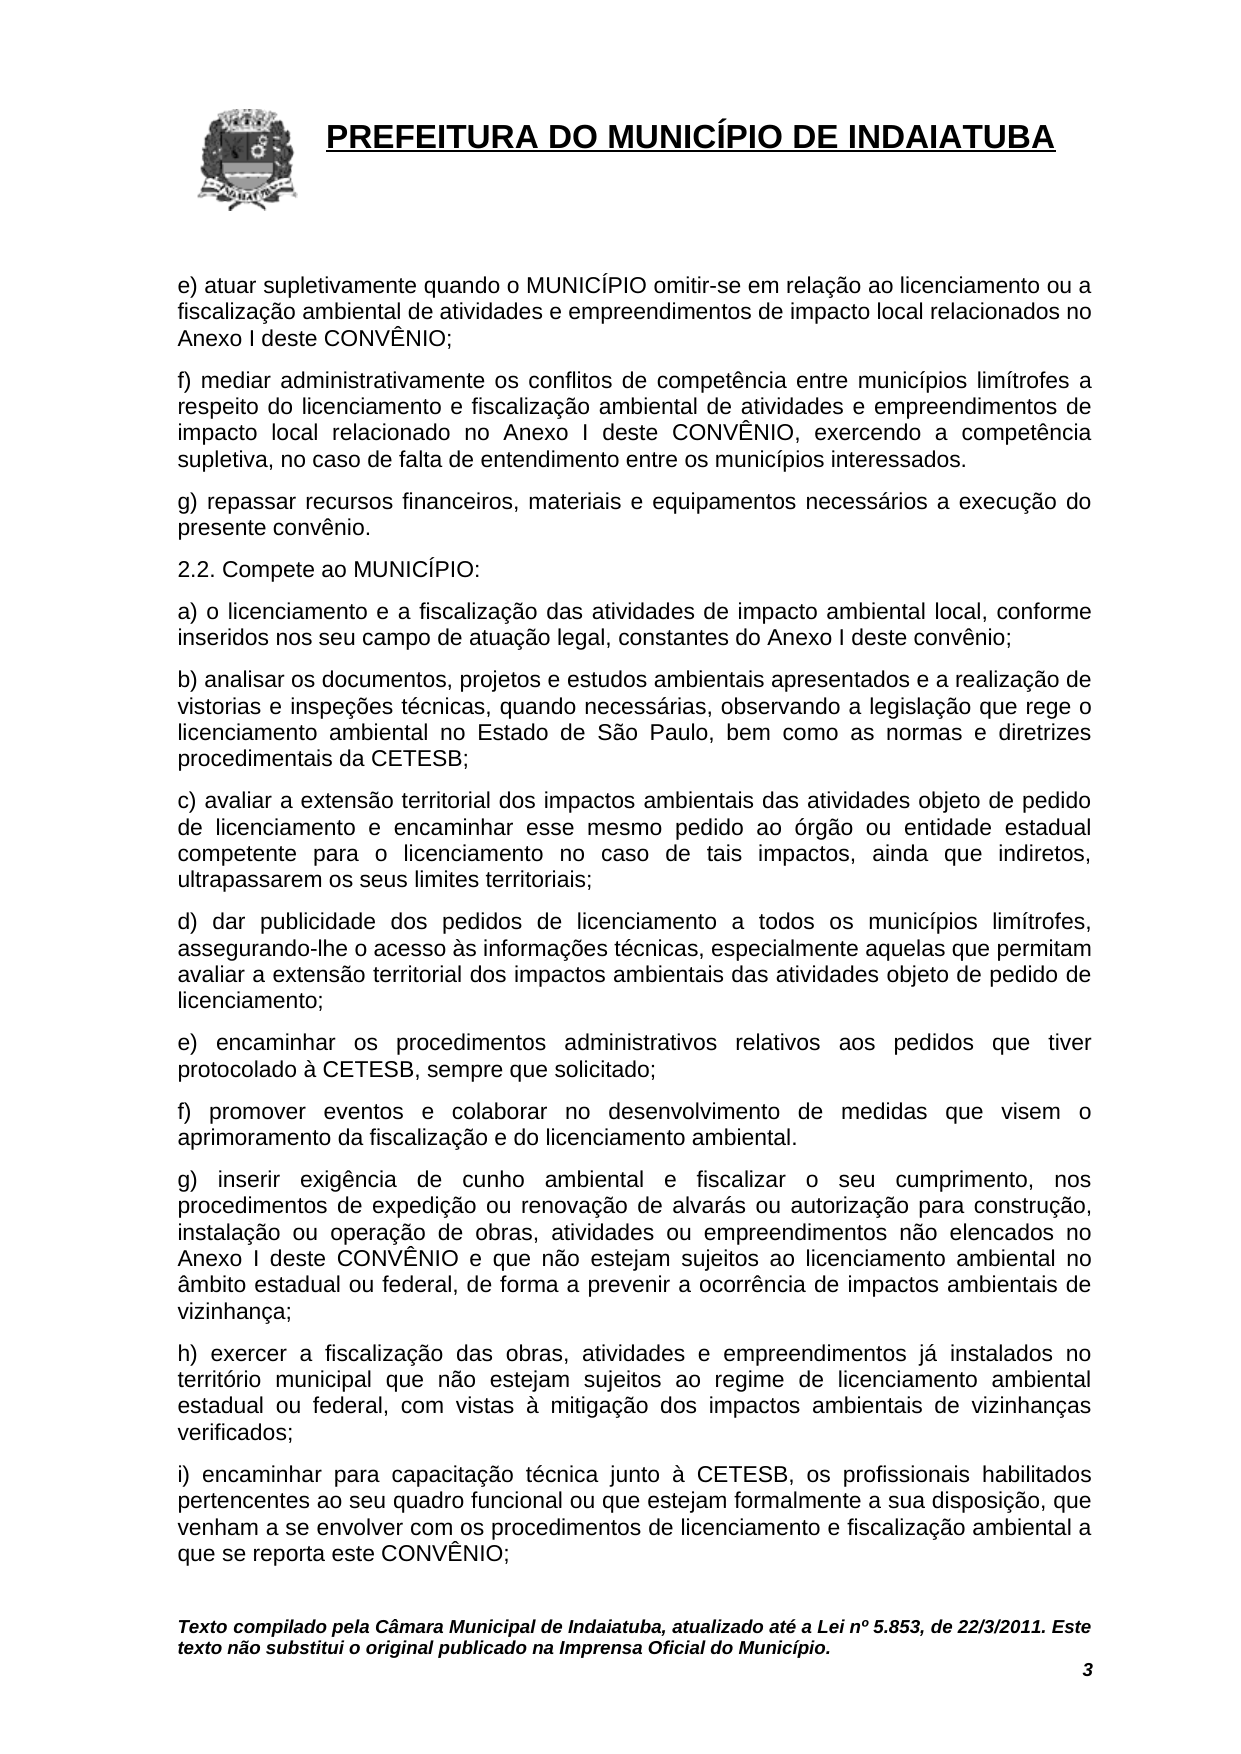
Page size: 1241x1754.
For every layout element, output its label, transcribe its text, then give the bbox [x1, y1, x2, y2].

text c) avaliar a extensão territorial dos impactos ambientais das atividades objeto de pedido de licenciamento e encaminhar esse mesmo pedido ao órgão ou entidade estadual competente para o licenciamento no caso de tais impactos, ainda que indiretos, ultrapassarem os seus limites territoriais; [177, 787, 1092, 893]
text i) encaminhar para capacitação técnica junto à CETESB, os profissionais habilitados pertencentes ao seu quadro funcional ou que estejam formalmente a sua disposição, que venham a se envolver com os procedimentos de licenciamento e fiscalização ambiental a que se reporta este CONVÊNIO; [177, 1461, 1092, 1566]
text d) dar publicidade dos pedidos de licenciamento a todos os municípios limítrofes, assegurando-lhe o acesso às informações técnicas, especialmente aquelas que permitam avaliar a extensão territorial dos impactos ambientais das atividades objeto de pedido de licenciamento; [177, 908, 1092, 1014]
text g) repassar recursos financeiros, materiais e equipamentos necessários a execução do presente convênio. [177, 488, 1092, 540]
text a) o licenciamento e a fiscalização das atividades de impacto ambiental local, conforme inseridos nos seu campo de atuação legal, constantes do Anexo I deste convênio; [177, 598, 1092, 651]
text h) exercer a fiscalização das obras, atividades e empreendimentos já instalados no território municipal que não estejam sujeitos ao regime de licenciamento ambiental estadual ou federal, com vistas à mitigação dos impactos ambientais de vizinhanças verificados; [177, 1340, 1092, 1445]
text f) promover eventos e colaborar no desenvolvimento de medidas que visem o aprimoramento da fiscalização e do licenciamento ambiental. [177, 1098, 1092, 1150]
text g) inserir exigência de cunho ambiental e fiscalizar o seu cumprimento, nos procedimentos de expedição ou renovação de alvarás ou autorização para construção, instalação ou operação de obras, atividades ou empreendimentos não elencados no Anexo I deste CONVÊNIO e que não estejam sujeitos ao licenciamento ambiental no âmbito estadual ou federal, de forma a prevenir a ocorrência de impactos ambientais de vizinhança; [177, 1166, 1092, 1324]
text 2.2. Compete ao MUNICÍPIO: [177, 556, 1092, 582]
text f) mediar administrativamente os conflitos de competência entre municípios limítrofes a respeito do licenciamento e fiscalização ambiental de atividades e empreendimentos de impacto local relacionado no Anexo I deste CONVÊNIO, exercendo a competência supletiva, no caso de falta de entendimento entre os municípios interessados. [177, 367, 1092, 472]
text b) analisar os documentos, projetos e estudos ambientais apresentados e a realização de vistorias e inspeções técnicas, quando necessárias, observando a legislação que rege o licenciamento ambiental no Estado de São Paulo, bem como as normas e diretrizes procedimentais da CETESB; [177, 666, 1092, 772]
text e) encaminhar os procedimentos administrativos relativos aos pedidos que tiver protocolado à CETESB, sempre que solicitado; [177, 1029, 1092, 1082]
text e) atuar supletivamente quando o MUNICÍPIO omitir-se em relação ao licenciamento ou a fiscalização ambiental de atividades e empreendimentos de impacto local relacionados no Anexo I deste CONVÊNIO; [177, 272, 1092, 351]
